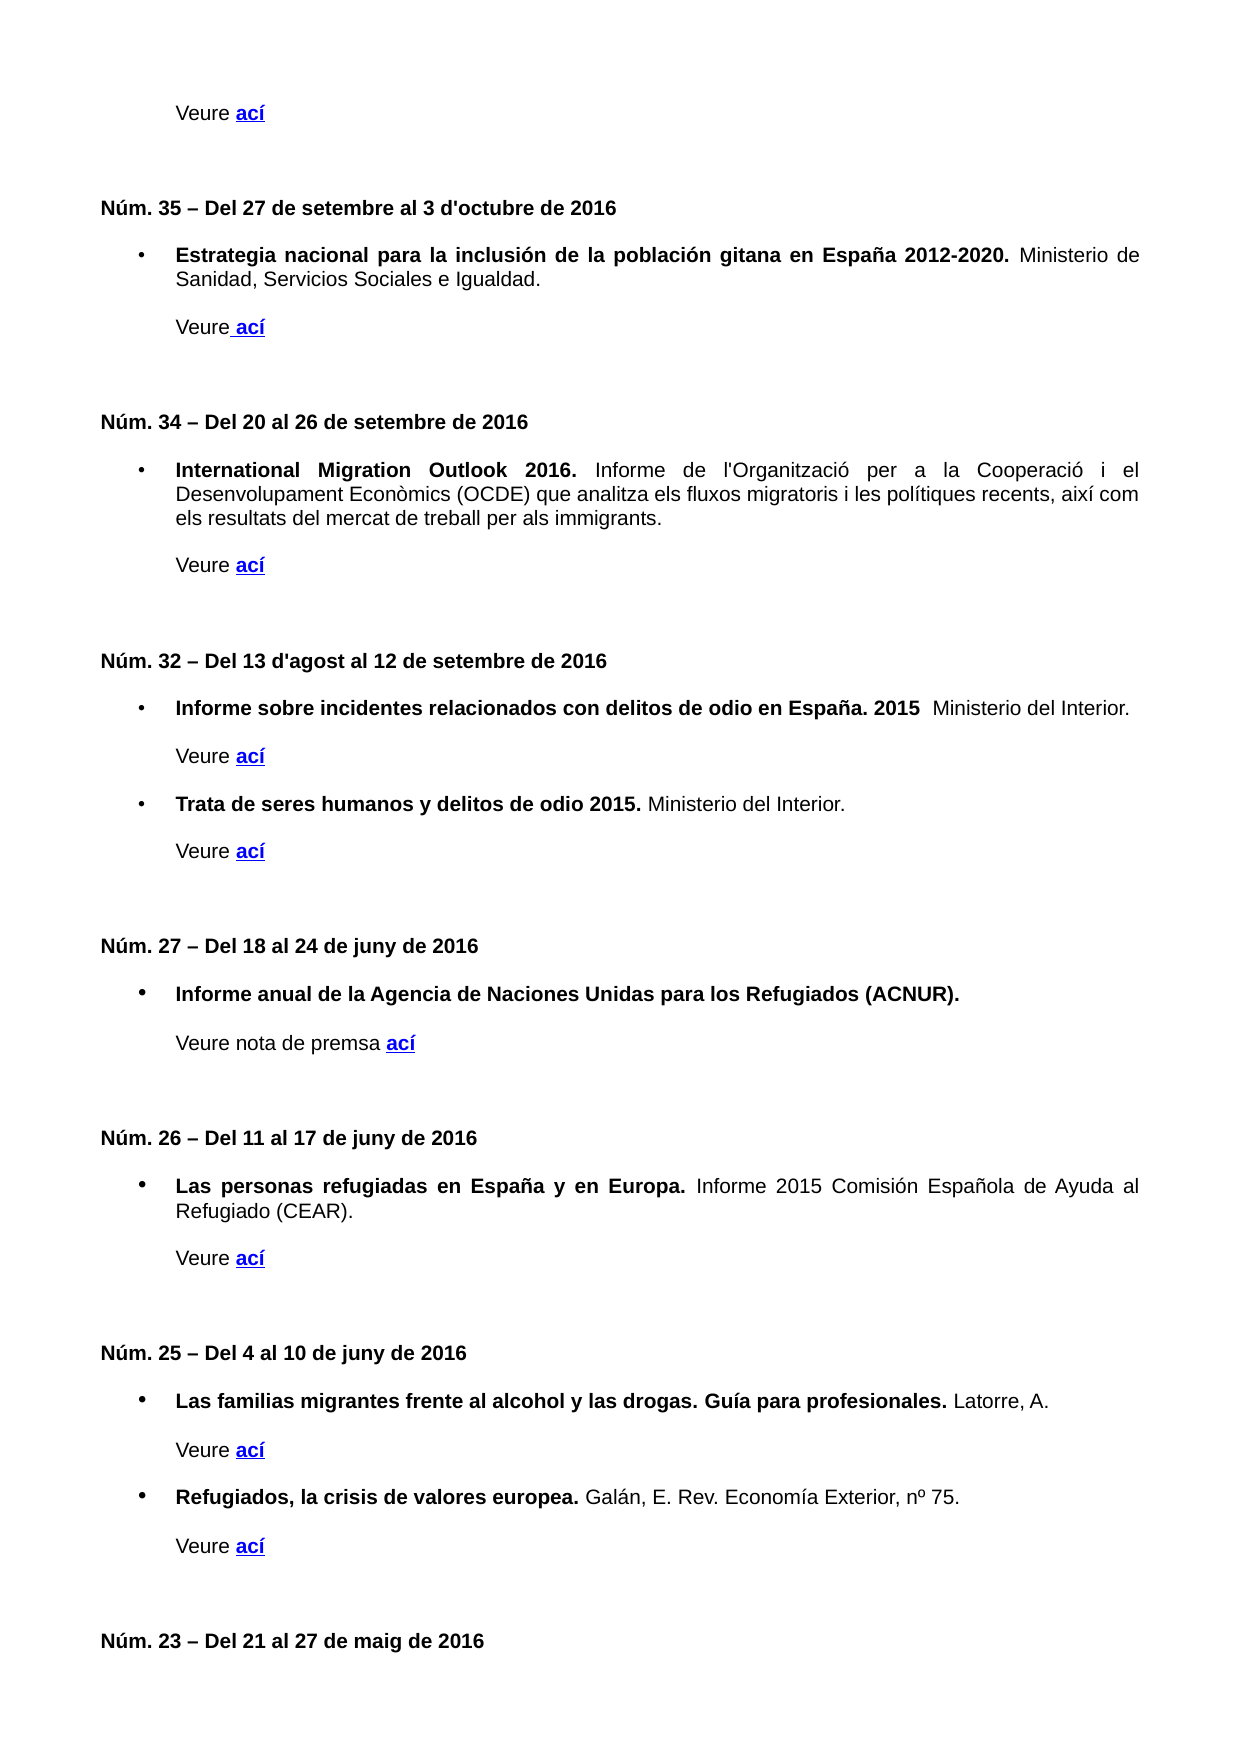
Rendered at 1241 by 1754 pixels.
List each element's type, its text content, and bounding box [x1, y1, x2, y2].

list Veure nota de premsa ací [138, 1031, 1140, 1054]
list Informe sobre incidentes relacionados con delitos de odio en España. 2015 Ministerio del Interior. [138, 696, 1140, 720]
text Núm. 35 – Del 27 de setembre al 3 d'octubre de 2016 [100, 196, 1140, 219]
text Núm. 27 – Del 18 al 24 de juny de 2016 [100, 934, 1140, 958]
list Veure ací [138, 1437, 1140, 1461]
list Veure ací [138, 839, 1140, 863]
text Núm. 34 – Del 20 al 26 de setembre de 2016 [100, 410, 1140, 434]
text Núm. 26 – Del 11 al 17 de juny de 2016 [100, 1126, 1140, 1150]
list Trata de seres humanos y delitos de odio 2015. Ministerio del Interior. [138, 791, 1140, 816]
text Núm. 23 – Del 21 al 27 de maig de 2016 [100, 1629, 1140, 1653]
list Veure ací [138, 1246, 1140, 1270]
text Núm. 32 – Del 13 d'agost al 12 de setembre de 2016 [100, 648, 1140, 672]
list Veure ací [138, 744, 1140, 768]
list Veure ací [138, 1534, 1140, 1558]
list Informe anual de la Agencia de Naciones Unidas para los Refugiados (ACNUR). [138, 982, 1140, 1007]
list Las personas refugiadas en España y en Europa. Informe 2015 Comisión Española de Ayuda al Refugiado (CEAR). [138, 1173, 1140, 1222]
list Veure ací [138, 315, 1140, 339]
text Núm. 25 – Del 4 al 10 de juny de 2016 [100, 1341, 1140, 1365]
list Veure ací [175, 553, 1140, 577]
list Las familias migrantes frente al alcohol y las drogas. Guía para profesionales. Latorre, A. [138, 1389, 1140, 1414]
list Estrategia nacional para la inclusión de la población gitana en España 2012-2020. Ministerio de Sanidad, Servicios Sociales e Igualdad. [138, 243, 1140, 291]
list Veure ací [138, 100, 1140, 124]
list Refugiados, la crisis de valores europea. Galán, E. Rev. Economía Exterior, nº 75. [138, 1485, 1140, 1510]
list International Migration Outlook 2016. Informe de l'Organització per a la Cooperació i el Desenvolupament Econòmics (OCDE) que analitza els fluxos migratoris i les polítiques recents, així com els resultats del mercat de treball per als immigrants. [138, 458, 1140, 530]
